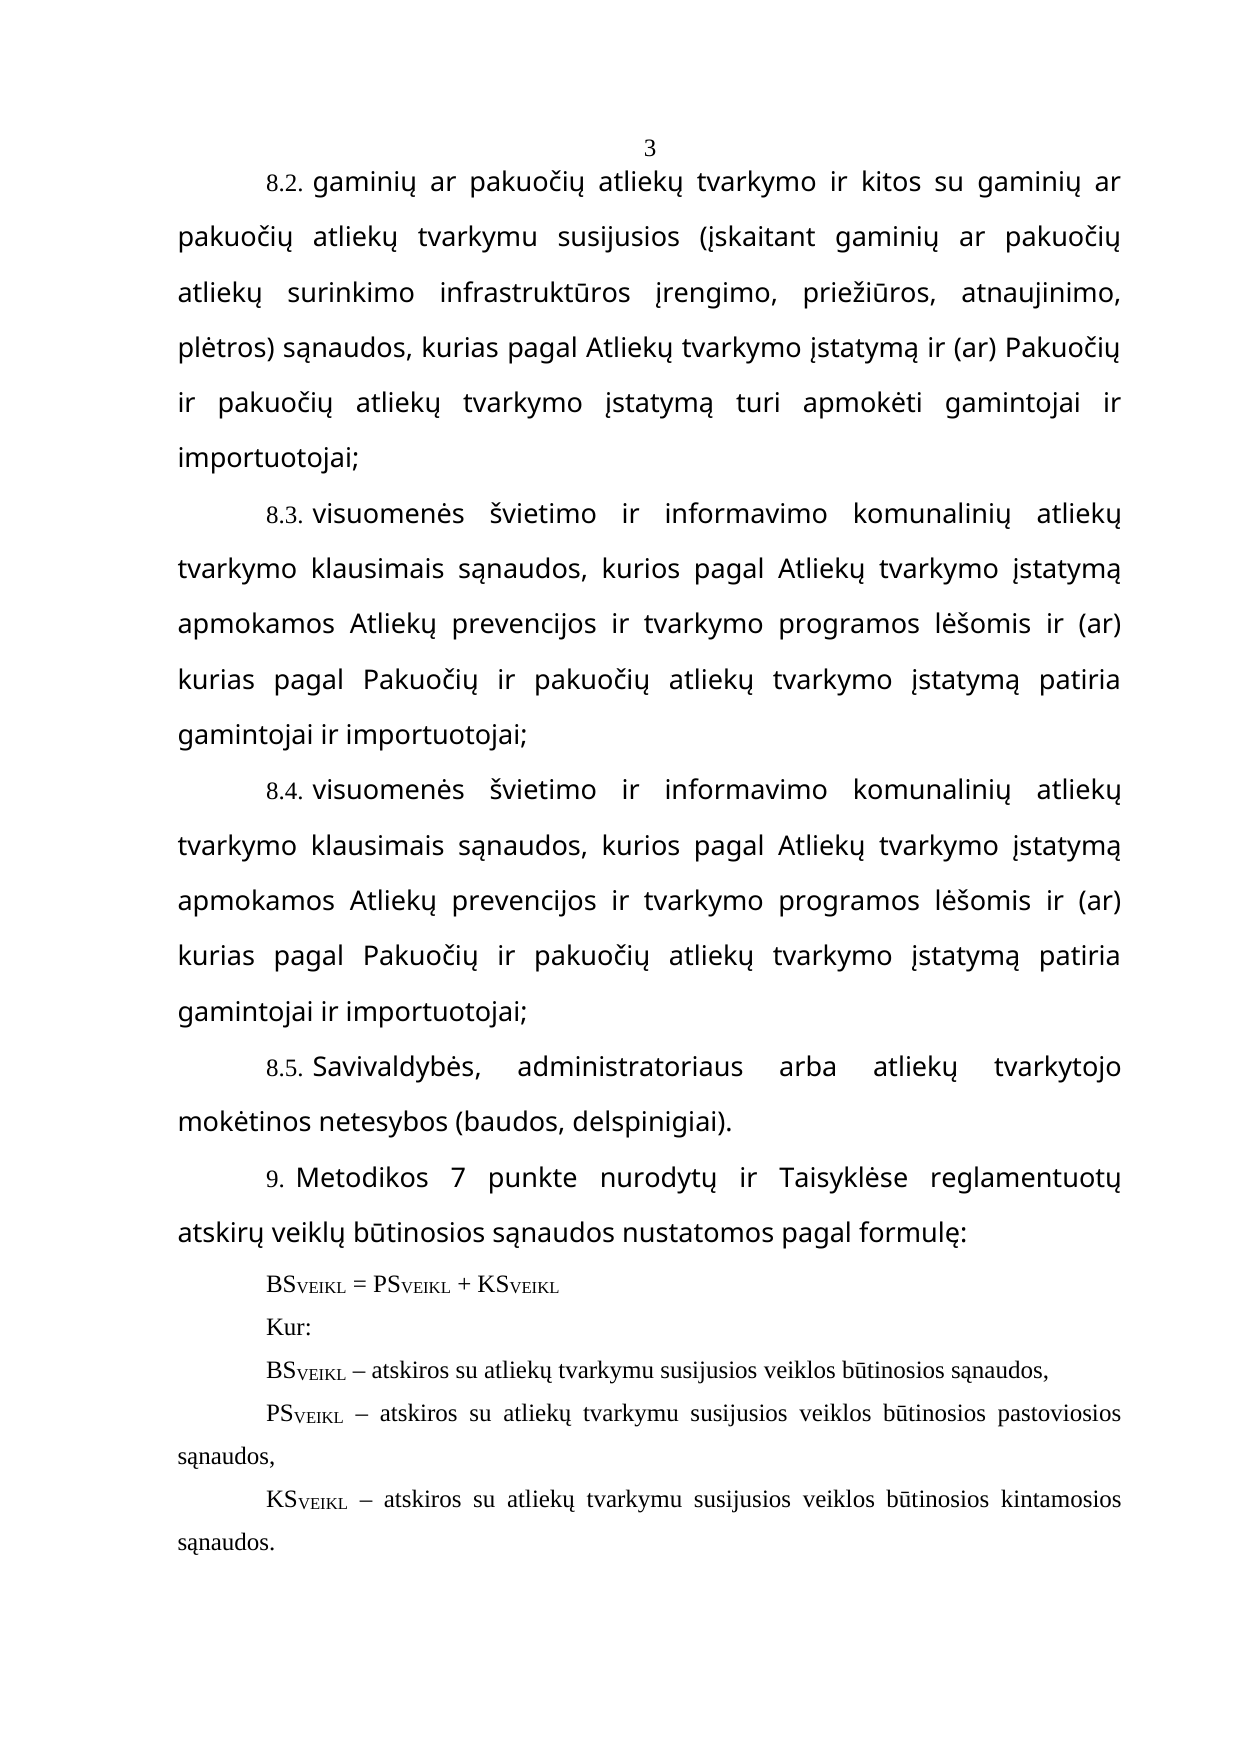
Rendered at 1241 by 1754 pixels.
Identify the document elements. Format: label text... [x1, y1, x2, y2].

text PSVEIKL – atskiros su atliekų tvarkymu susijusios veiklos būtinosios pastoviosios sąnaudos, [177, 1398, 1122, 1470]
text KSVEIKL – atskiros su atliekų tvarkymu susijusios veiklos būtinosios kintamosios sąnaudos. [177, 1484, 1122, 1556]
text 8.2. gaminių ar pakuočių atliekų tvarkymo ir kitos su gaminių ar pakuočių atliekų tvarkymu susijusios (įskaitant gaminių ar pakuočių atliekų surinkimo infrastruktūros įrengimo, priežiūros, atnaujinimo, plėtros) sąnaudos, kurias pagal Atliekų tvarkymo įstatymą ir (ar) Pakuočių ir pakuočių atliekų tvarkymo įstatymą turi apmokėti gamintojai ir importuotojai; [177, 162, 1122, 476]
text 8.3. visuomenės švietimo ir informavimo komunalinių atliekų tvarkymo klausimais sąnaudos, kurios pagal Atliekų tvarkymo įstatymą apmokamos Atliekų prevencijos ir tvarkymo programos lėšomis ir (ar) kurias pagal Pakuočių ir pakuočių atliekų tvarkymo įstatymą patiria gamintojai ir importuotojai; [177, 494, 1122, 752]
text 8.4. visuomenės švietimo ir informavimo komunalinių atliekų tvarkymo klausimais sąnaudos, kurios pagal Atliekų tvarkymo įstatymą apmokamos Atliekų prevencijos ir tvarkymo programos lėšomis ir (ar) kurias pagal Pakuočių ir pakuočių atliekų tvarkymo įstatymą patiria gamintojai ir importuotojai; [177, 771, 1122, 1029]
text Kur: [177, 1312, 1122, 1341]
text 8.5. Savivaldybės, administratoriaus arba atliekų tvarkytojo mokėtinos netesybos (baudos, delspinigiai). [177, 1047, 1122, 1139]
text BSVEIKL – atskiros su atliekų tvarkymu susijusios veiklos būtinosios sąnaudos, [177, 1355, 1122, 1384]
text 9. Metodikos 7 punkte nurodytų ir Taisyklėse reglamentuotų atskirų veiklų būtinosios sąnaudos nustatomos pagal formulę: [177, 1158, 1122, 1250]
text BSVEIKL = PSVEIKL + KSVEIKL [177, 1269, 1122, 1297]
